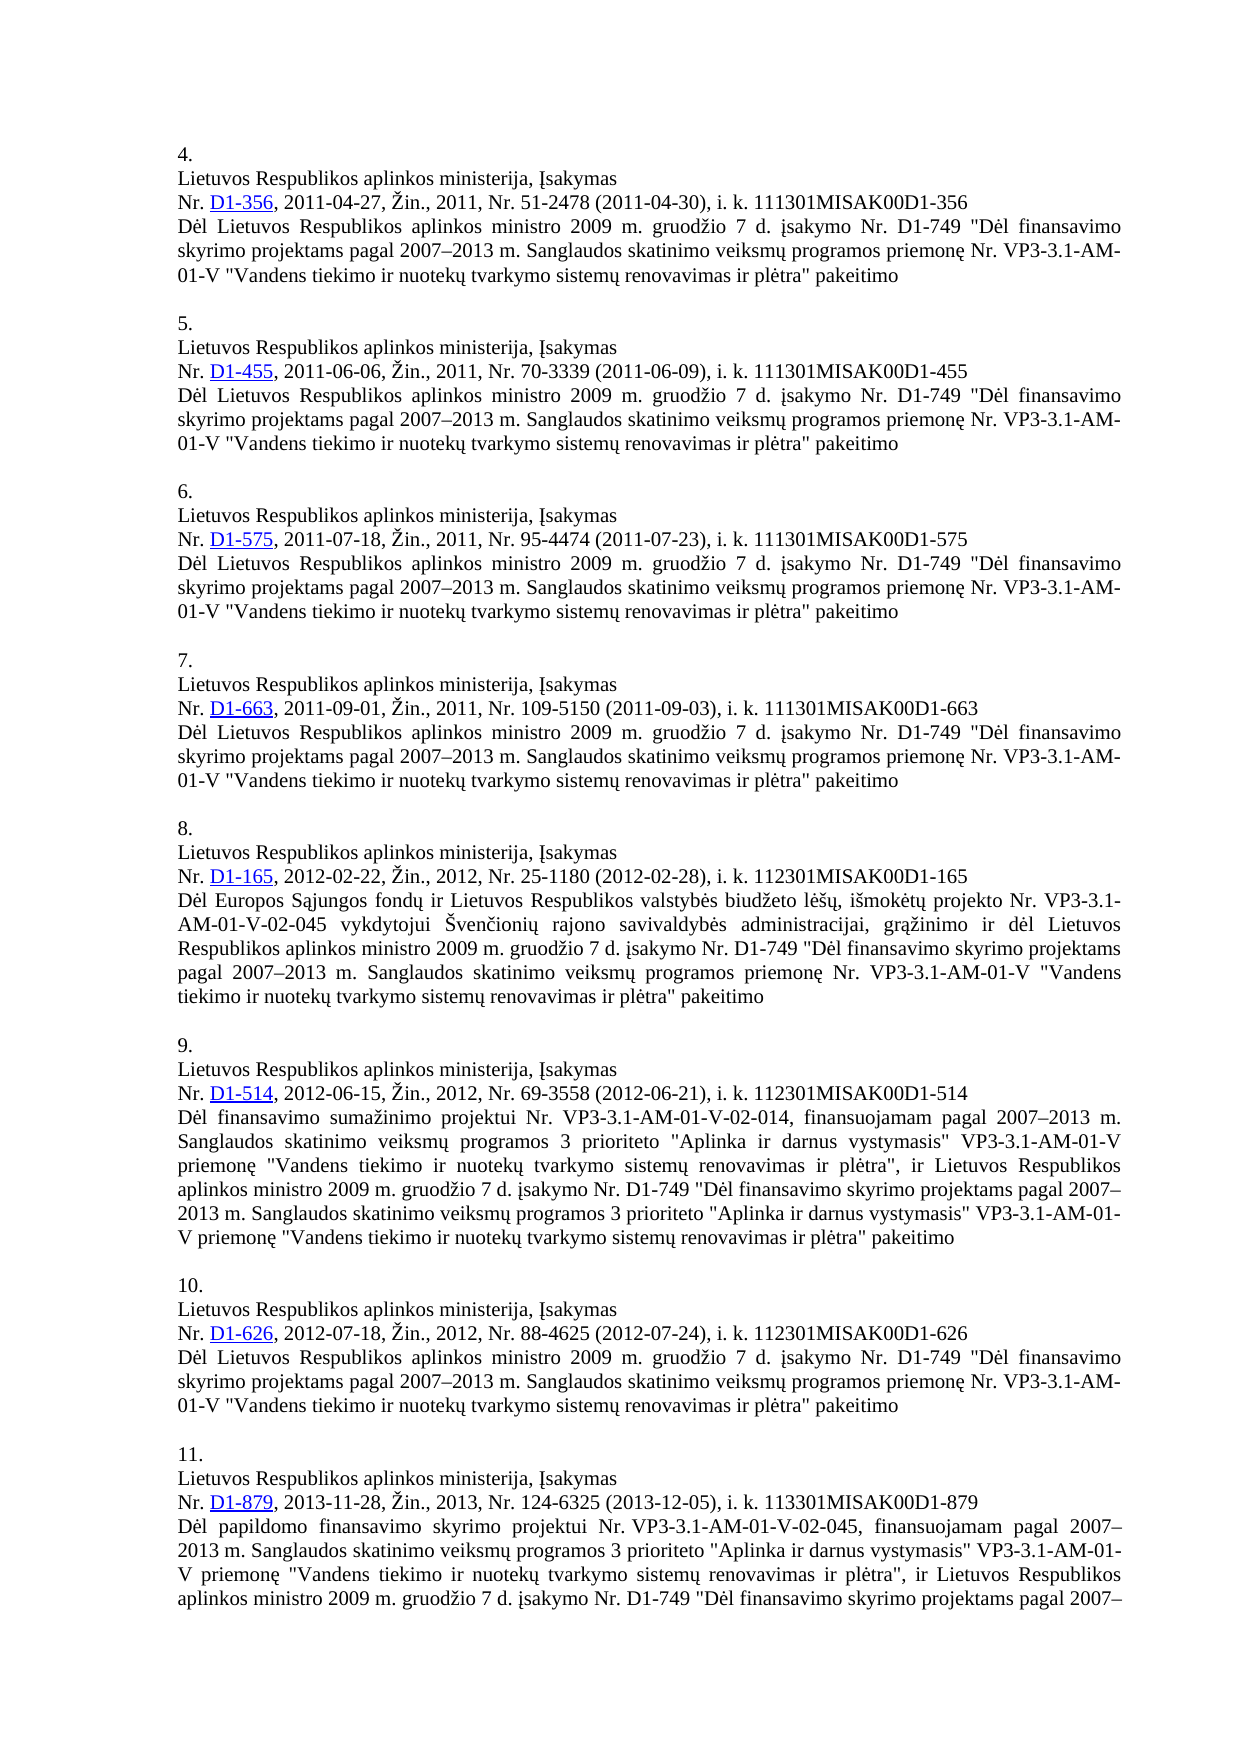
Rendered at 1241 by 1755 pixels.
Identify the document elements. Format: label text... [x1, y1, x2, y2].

text Nr. D1-455, 2011-06-06, Žin., 2011, Nr. 70-3339 (2011-06-09), i. k. 111301MISAK00D1-455 [177, 359, 1122, 383]
text Nr. D1-879, 2013-11-28, Žin., 2013, Nr. 124-6325 (2013-12-05), i. k. 113301MISAK00D1-879 [177, 1490, 1122, 1514]
text 10. [177, 1273, 1122, 1297]
text 11. [177, 1442, 1122, 1466]
text Dėl Europos Sąjungos fondų ir Lietuvos Respublikos valstybės biudžeto lėšų, išmokėtų projekto Nr. VP3-3.1-AM-01-V-02-045 vykdytojui Švenčionių rajono savivaldybės administracijai, grąžinimo ir dėl Lietuvos Respublikos aplinkos ministro 2009 m. gruodžio 7 d. įsakymo Nr. D1-749 "Dėl finansavimo skyrimo projektams pagal 2007–2013 m. Sanglaudos skatinimo veiksmų programos priemonę Nr. VP3-3.1-AM-01-V "Vandens tiekimo ir nuotekų tvarkymo sistemų renovavimas ir plėtra" pakeitimo [177, 888, 1122, 1008]
text Nr. D1-626, 2012-07-18, Žin., 2012, Nr. 88-4625 (2012-07-24), i. k. 112301MISAK00D1-626 [177, 1321, 1122, 1345]
text Lietuvos Respublikos aplinkos ministerija, Įsakymas [177, 1057, 1122, 1081]
text Lietuvos Respublikos aplinkos ministerija, Įsakymas [177, 1297, 1122, 1321]
text 6. [177, 479, 1122, 503]
text Dėl Lietuvos Respublikos aplinkos ministro 2009 m. gruodžio 7 d. įsakymo Nr. D1-749 "Dėl finansavimo skyrimo projektams pagal 2007–2013 m. Sanglaudos skatinimo veiksmų programos priemonę Nr. VP3-3.1-AM-01-V "Vandens tiekimo ir nuotekų tvarkymo sistemų renovavimas ir plėtra" pakeitimo [177, 720, 1122, 792]
text Lietuvos Respublikos aplinkos ministerija, Įsakymas [177, 166, 1122, 190]
text Nr. D1-165, 2012-02-22, Žin., 2012, Nr. 25-1180 (2012-02-28), i. k. 112301MISAK00D1-165 [177, 864, 1122, 888]
text Lietuvos Respublikos aplinkos ministerija, Įsakymas [177, 503, 1122, 527]
text Dėl Lietuvos Respublikos aplinkos ministro 2009 m. gruodžio 7 d. įsakymo Nr. D1-749 "Dėl finansavimo skyrimo projektams pagal 2007–2013 m. Sanglaudos skatinimo veiksmų programos priemonę Nr. VP3-3.1-AM-01-V "Vandens tiekimo ir nuotekų tvarkymo sistemų renovavimas ir plėtra" pakeitimo [177, 383, 1122, 455]
text Dėl Lietuvos Respublikos aplinkos ministro 2009 m. gruodžio 7 d. įsakymo Nr. D1-749 "Dėl finansavimo skyrimo projektams pagal 2007–2013 m. Sanglaudos skatinimo veiksmų programos priemonę Nr. VP3-3.1-AM-01-V "Vandens tiekimo ir nuotekų tvarkymo sistemų renovavimas ir plėtra" pakeitimo [177, 1345, 1122, 1417]
text Dėl finansavimo sumažinimo projektui Nr. VP3-3.1-AM-01-V-02-014, finansuojamam pagal 2007–2013 m. Sanglaudos skatinimo veiksmų programos 3 prioriteto "Aplinka ir darnus vystymasis" VP3-3.1-AM-01-V priemonę "Vandens tiekimo ir nuotekų tvarkymo sistemų renovavimas ir plėtra", ir Lietuvos Respublikos aplinkos ministro 2009 m. gruodžio 7 d. įsakymo Nr. D1-749 "Dėl finansavimo skyrimo projektams pagal 2007–2013 m. Sanglaudos skatinimo veiksmų programos 3 prioriteto "Aplinka ir darnus vystymasis" VP3-3.1-AM-01-V priemonę "Vandens tiekimo ir nuotekų tvarkymo sistemų renovavimas ir plėtra" pakeitimo [177, 1105, 1122, 1249]
text 8. [177, 816, 1122, 840]
text Lietuvos Respublikos aplinkos ministerija, Įsakymas [177, 672, 1122, 696]
text Dėl Lietuvos Respublikos aplinkos ministro 2009 m. gruodžio 7 d. įsakymo Nr. D1-749 "Dėl finansavimo skyrimo projektams pagal 2007–2013 m. Sanglaudos skatinimo veiksmų programos priemonę Nr. VP3-3.1-AM-01-V "Vandens tiekimo ir nuotekų tvarkymo sistemų renovavimas ir plėtra" pakeitimo [177, 214, 1122, 287]
text Nr. D1-663, 2011-09-01, Žin., 2011, Nr. 109-5150 (2011-09-03), i. k. 111301MISAK00D1-663 [177, 696, 1122, 720]
text Lietuvos Respublikos aplinkos ministerija, Įsakymas [177, 840, 1122, 864]
text Dėl Lietuvos Respublikos aplinkos ministro 2009 m. gruodžio 7 d. įsakymo Nr. D1-749 "Dėl finansavimo skyrimo projektams pagal 2007–2013 m. Sanglaudos skatinimo veiksmų programos priemonę Nr. VP3-3.1-AM-01-V "Vandens tiekimo ir nuotekų tvarkymo sistemų renovavimas ir plėtra" pakeitimo [177, 551, 1122, 623]
text 5. [177, 311, 1122, 335]
text 4. [177, 142, 1122, 166]
text Lietuvos Respublikos aplinkos ministerija, Įsakymas [177, 1466, 1122, 1490]
text Dėl papildomo finansavimo skyrimo projektui Nr. VP3-3.1-AM-01-V-02-045, finansuojamam pagal 2007–2013 m. Sanglaudos skatinimo veiksmų programos 3 prioriteto "Aplinka ir darnus vystymasis" VP3-3.1-AM-01-V priemonę "Vandens tiekimo ir nuotekų tvarkymo sistemų renovavimas ir plėtra", ir Lietuvos Respublikos aplinkos ministro 2009 m. gruodžio 7 d. įsakymo Nr. D1-749 "Dėl finansavimo skyrimo projektams pagal 2007– [177, 1514, 1122, 1610]
text Lietuvos Respublikos aplinkos ministerija, Įsakymas [177, 335, 1122, 359]
text 7. [177, 647, 1122, 672]
text 9. [177, 1032, 1122, 1057]
text Nr. D1-356, 2011-04-27, Žin., 2011, Nr. 51-2478 (2011-04-30), i. k. 111301MISAK00D1-356 [177, 190, 1122, 214]
text Nr. D1-575, 2011-07-18, Žin., 2011, Nr. 95-4474 (2011-07-23), i. k. 111301MISAK00D1-575 [177, 527, 1122, 551]
text Nr. D1-514, 2012-06-15, Žin., 2012, Nr. 69-3558 (2012-06-21), i. k. 112301MISAK00D1-514 [177, 1081, 1122, 1105]
